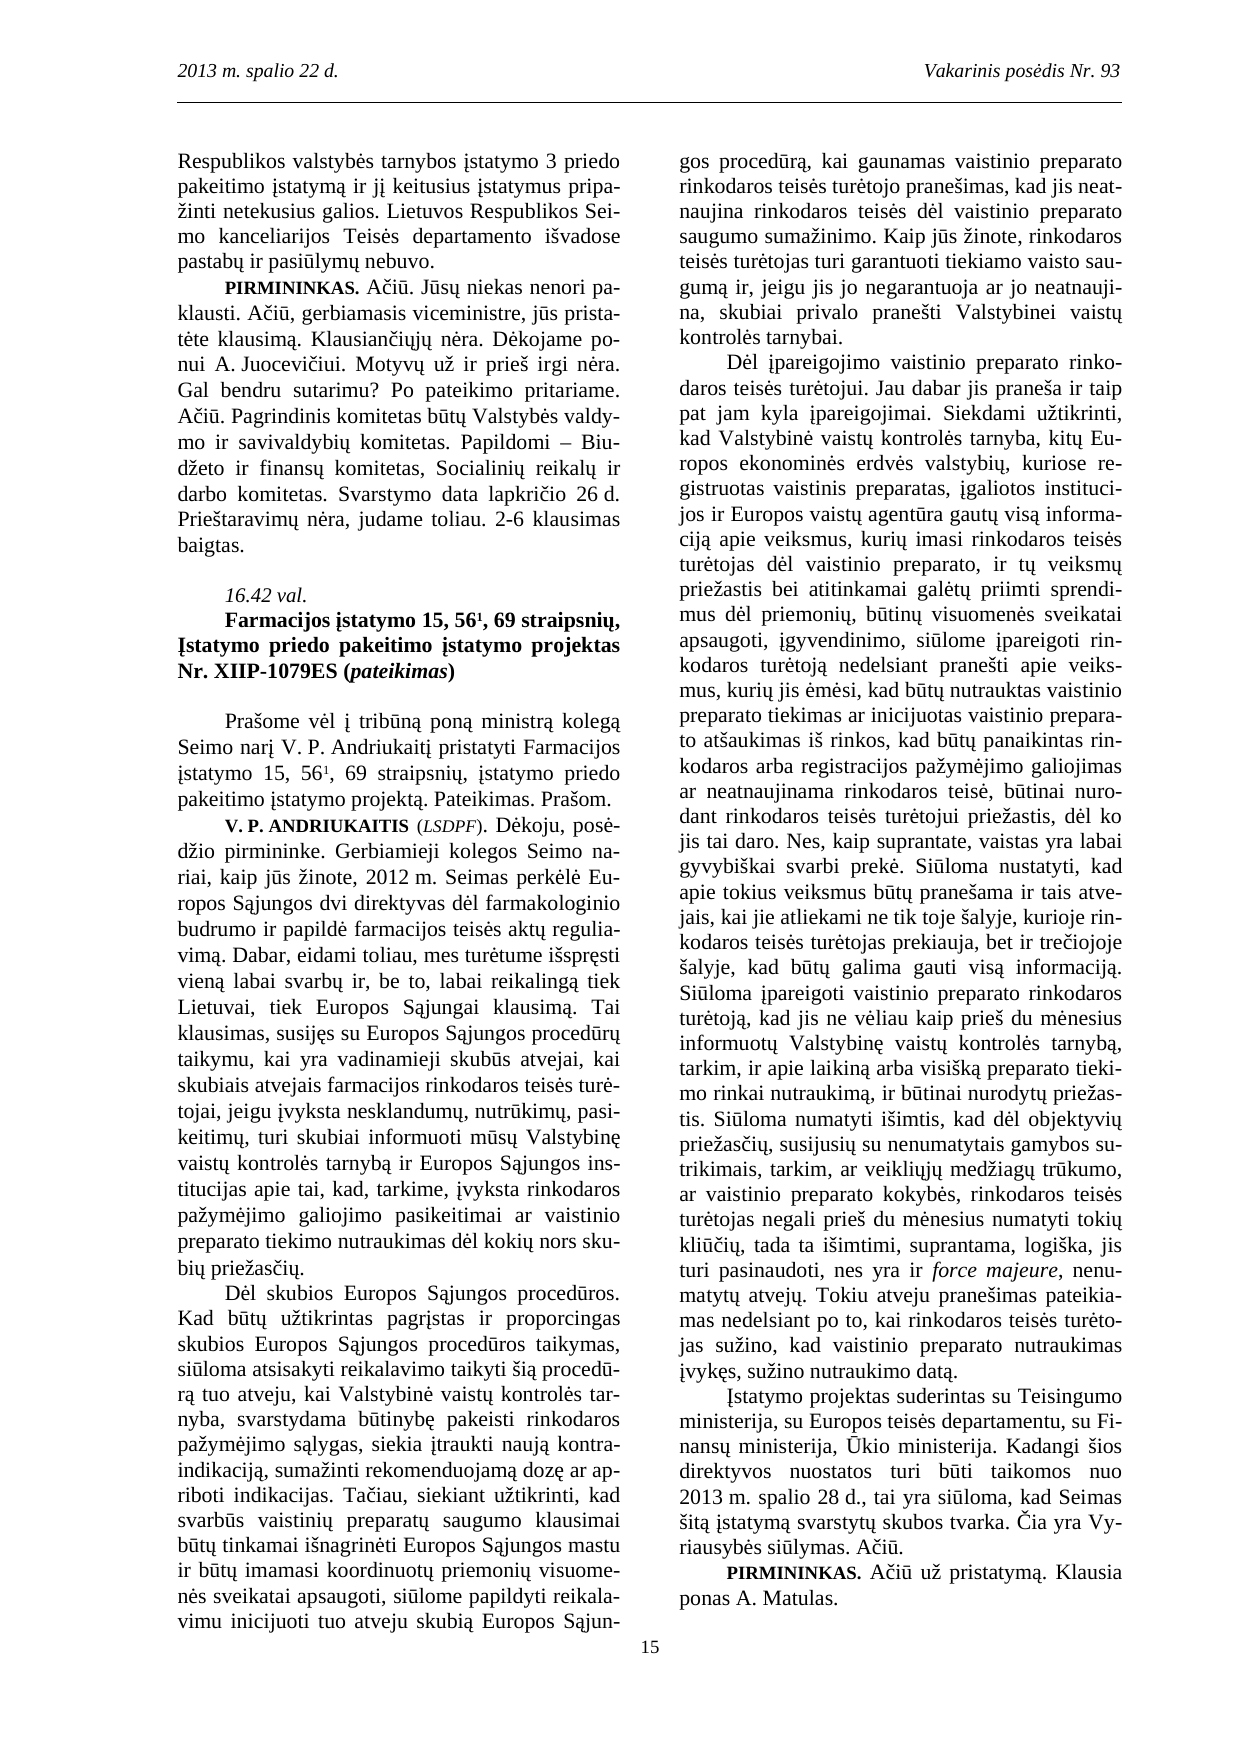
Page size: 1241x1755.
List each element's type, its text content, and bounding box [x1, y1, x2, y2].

text PIRMININKAS. Ačiū. Jū­sų nie­kas ne­no­ri pa­klaus­ti. Ačiū, ger­bia­ma­sis vi­ce­mi­nist­re, jūs pri­sta­tė­te klau­si­mą. Klau­sian­čių­jų nė­ra. Dė­ko­ja­me po­nui A. Juo­ce­vi­čiui. Mo­ty­vų už ir prieš ir­gi nė­ra. Gal ben­dru su­ta­ri­mu? Po pa­tei­ki­mo pri­ta­ria­me. Ačiū. Pa­grin­di­nis ko­mi­te­tas bū­tų Vals­ty­bės val­dy­mo ir sa­vi­val­dy­bių ko­mi­te­tas. Pa­pil­do­mi – Biu­dže­to ir fi­nan­sų ko­mi­te­tas, So­cia­li­nių rei­ka­lų ir dar­bo ko­mi­te­tas. Svars­ty­mo da­ta lap­kri­čio 26 d. Prieš­ta­ra­vi­mų nė­ra, ju­da­me to­liau. 2-6 klau­si­mas baig­tas. [177, 274, 620, 558]
text gos pro­ce­dū­rą, kai gau­na­mas vais­ti­nio pre­pa­ra­to rin­ko­da­ros tei­sės tu­rė­to­jo pra­ne­ši­mas, kad jis ne­at­nau­ji­na rin­ko­da­ros tei­sės dėl vais­ti­nio pre­pa­ra­to sau­gu­mo su­ma­ži­ni­mo. Kaip jūs ži­no­te, rin­ko­da­ros tei­sės tu­rė­to­jas tu­ri ga­ran­tuo­ti tie­kia­mo vais­to sau­gu­mą ir, jei­gu jis jo ne­ga­ran­tuo­ja ar jo ne­at­nau­ji­na, sku­biai pri­va­lo pra­neš­ti Vals­ty­bi­nei vais­tų kon­tro­lės tar­ny­bai. [679, 148, 1122, 349]
text Dėl įpa­rei­go­ji­mo vais­ti­nio pre­pa­ra­to rin­ko­da­ros tei­sės tu­rė­to­jui. Jau da­bar jis pra­ne­ša ir taip pat jam ky­la įpa­rei­go­ji­mai. Siek­da­mi už­tik­rin­ti, kad Vals­ty­bi­nė vais­tų kon­tro­lės tar­ny­ba, ki­tų Eu­ro­pos eko­no­mi­nės erd­vės vals­ty­bių, ku­rio­se re­gist­ruo­tas vais­ti­nis pre­pa­ra­tas, įga­lio­tos ins­ti­tu­ci­jos ir Eu­ro­pos vais­tų agen­tū­ra gau­tų vi­są in­for­ma­ci­ją apie veiks­mus, ku­rių ima­si rin­ko­da­ros tei­sės tu­rė­to­jas dėl vais­ti­nio pre­pa­ra­to, ir tų veiks­mų prie­žas­tis bei ati­tin­ka­mai ga­lė­tų pri­im­ti spren­di­mus dėl prie­mo­nių, bū­ti­nų vi­suo­me­nės svei­ka­tai ap­sau­go­ti, įgy­ven­di­ni­mo, siū­lo­me įpa­rei­go­ti rin­ko­da­ros tu­rė­to­ją ne­del­siant pra­neš­ti apie veiks­mus, ku­rių jis ėmė­si, kad bū­tų nu­trauk­tas vais­ti­nio pre­pa­ra­to tie­ki­mas ar ini­ci­juo­tas vais­ti­nio pre­pa­ra­to at­šau­ki­mas iš rin­kos, kad bū­tų pa­nai­kin­tas rin­ko­da­ros ar­ba re­gist­ra­ci­jos pa­žy­mė­ji­mo ga­lio­ji­mas ar ne­at­nau­ji­na­ma rin­ko­da­ros tei­sė, bū­ti­nai nu­ro­dant rin­ko­da­ros tei­sės tu­rė­to­jui prie­žas­tis, dėl ko jis tai da­ro. Nes, kaip su­pran­ta­te, vais­tas yra la­bai gy­vy­biš­kai svar­bi pre­kė. Siū­lo­ma nu­sta­ty­ti, kad apie to­kius veiks­mus bū­tų pra­ne­ša­ma ir tais at­ve­jais, kai jie at­lie­ka­mi ne tik to­je ša­ly­je, ku­rio­je rin­ko­da­ros tei­sės tu­rė­to­jas pre­kiau­ja, bet ir tre­čio­jo­je ša­ly­je, kad bū­tų ga­li­ma gau­ti vi­są in­for­ma­ci­ją. Siū­lo­ma įpa­rei­go­ti vais­ti­nio pre­pa­ra­to rin­ko­da­ros tu­rė­to­ją, kad jis ne vė­liau kaip prieš du mė­ne­sius in­for­muo­tų Vals­ty­bi­nę vais­tų kon­tro­lės tar­ny­bą, tar­kim, ir apie lai­ki­ną ar­ba vi­siš­ką pre­pa­ra­to tie­ki­mo rin­kai nu­trau­ki­mą, ir bū­ti­nai nu­ro­dy­tų prie­žas­tis. Siū­lo­ma nu­ma­ty­ti iš­im­tis, kad dėl ob­jek­ty­vių prie­žas­čių, su­si­ju­sių su ne­nu­ma­ty­tais ga­my­bos su­tri­ki­mais, tar­kim, ar veik­lių­jų me­džia­gų trū­ku­mo, ar vais­ti­nio pre­pa­ra­to ko­ky­bės, rin­ko­da­ros tei­sės tu­rė­to­jas ne­ga­li prieš du mė­ne­sius nu­ma­ty­ti to­kių kliū­čių, ta­da ta iš­im­ti­mi, su­pran­ta­ma, lo­giš­ka, jis tu­ri pa­si­nau­do­ti, nes yra ir for­ce ma­jeu­re, ne­nu­ma­ty­tų at­ve­jų. To­kiu at­ve­ju pra­ne­ši­mas pa­tei­kia­mas ne­del­siant po to, kai rin­ko­da­ros tei­sės tu­rė­to­jas su­ži­no, kad vais­ti­nio pre­pa­ra­to nu­trau­ki­mas įvy­kęs, su­ži­no nu­trau­ki­mo da­tą. [679, 349, 1122, 1383]
text V. P. ANDRIUKAITIS (LSDPF). Dė­ko­ju, po­sė­džio pir­mi­nin­ke. Ger­bia­mie­ji ko­le­gos Sei­mo na­riai, kaip jūs ži­no­te, 2012 m. Sei­mas per­kė­lė Eu­ro­pos Są­jun­gos dvi di­rek­ty­vas dėl far­ma­ko­lo­gi­nio bud­ru­mo ir pa­pil­dė far­ma­ci­jos tei­sės ak­tų re­gu­lia­vi­mą. Da­bar, ei­da­mi to­liau, mes tu­rė­tu­me iš­spręs­ti vie­ną la­bai svar­bų ir, be to, la­bai rei­ka­lin­gą tiek Lie­tu­vai, tiek Eu­ro­pos Są­jun­gai klau­si­mą. Tai klau­si­mas, su­si­jęs su Eu­ro­pos Są­jun­gos pro­ce­dū­rų tai­ky­mu, kai yra va­di­na­mie­ji sku­būs at­ve­jai, kai sku­biais at­ve­jais far­ma­ci­jos rin­ko­da­ros tei­sės tu­rė­to­jai, jei­gu įvyks­ta ne­sklan­du­mų, nu­trū­ki­mų, pa­si­kei­ti­mų, tu­ri sku­biai in­for­muo­ti mū­sų Vals­ty­bi­nę vais­tų kon­tro­lės tar­ny­bą ir Eu­ro­pos Są­jun­gos ins­ti­tu­ci­jas apie tai, kad, tar­ki­me, įvyks­ta rin­ko­da­ros pa­žy­mė­ji­mo ga­lio­ji­mo pa­si­kei­ti­mai ar vais­ti­nio pre­pa­ra­to tie­ki­mo nu­trau­ki­mas dėl ko­kių nors sku­bių prie­žas­čių. [177, 811, 620, 1280]
text PIRMININKAS. Ačiū už pri­sta­ty­mą. Klau­sia po­nas A. Ma­tu­las. [679, 1559, 1122, 1610]
text Įsta­ty­mo pro­jek­tas su­de­rin­tas su Tei­sin­gu­mo mi­nis­te­ri­ja, su Eu­ro­pos tei­sės de­par­ta­men­tu, su Fi­nan­sų mi­nis­te­ri­ja, Ūkio mi­nis­te­ri­ja. Ka­dan­gi šios di­rek­ty­vos nuo­sta­tos tu­ri bū­ti tai­ko­mos nuo 2013 m. spa­lio 28 d., tai yra siū­lo­ma, kad Sei­mas ši­tą įsta­ty­mą svars­ty­tų sku­bos tvar­ka. Čia yra Vy­riau­sy­bės siū­ly­mas. Ačiū. [679, 1383, 1122, 1559]
text Res­pub­li­kos vals­ty­bės tar­ny­bos įsta­ty­mo 3 prie­do pa­kei­ti­mo įsta­ty­mą ir jį kei­tu­sius įsta­ty­mus pri­pa­žin­ti ne­te­ku­sius ga­lios. Lie­tu­vos Res­pub­li­kos Sei­mo kan­ce­lia­ri­jos Tei­sės de­par­ta­men­to iš­va­do­se pa­­sta­bų ir pa­siū­ly­mų ne­bu­vo. [177, 148, 620, 274]
text Dėl sku­bios Eu­ro­pos Są­jun­gos pro­ce­dū­ros. Kad bū­tų už­tik­rin­tas pa­grįs­tas ir pro­por­cin­gas sku­bios Eu­ro­pos Są­jun­gos pro­ce­dū­ros tai­ky­mas, siū­lo­ma at­si­sa­ky­ti rei­ka­la­vi­mo tai­ky­ti šią pro­ce­dū­rą tuo at­ve­ju, kai Vals­ty­bi­nė vais­tų kon­tro­lės tar­ny­ba, svars­ty­da­ma bū­ti­ny­bę pa­keis­ti rin­ko­da­ros pa­žy­mė­ji­mo są­ly­gas, sie­kia įtrauk­ti nau­ją kon­tra­in­di­ka­ci­ją, su­ma­žin­ti re­ko­men­duo­ja­mą do­zę ar ap­ri­bo­ti in­di­ka­ci­jas. Ta­čiau, sie­kiant už­tik­rin­ti, kad svar­būs vais­ti­nių pre­pa­ra­tų sau­gu­mo klau­si­mai bū­tų tin­ka­mai iš­nag­ri­nė­ti Eu­ro­pos Są­jun­gos mas­tu ir bū­tų ima­ma­si ko­or­di­nuo­tų prie­mo­nių vi­suo­me­nės svei­ka­tai ap­sau­go­ti, siū­lo­me pa­pil­dy­ti rei­ka­la­vi­mu ini­ci­juo­ti tuo at­ve­ju sku­bią Eu­ro­pos Są­jun­ [177, 1280, 620, 1633]
text Pra­šo­me vėl į tri­bū­ną po­ną mi­nist­rą ko­le­gą Sei­mo na­rį V. P. An­driu­kai­tį pri­sta­ty­ti Far­ma­ci­jos įsta­ty­mo 15, 561, 69 straips­nių, įsta­ty­mo prie­do pa­kei­ti­mo įsta­ty­mo pro­jek­tą. Pa­tei­ki­mas. Pra­šom. [177, 708, 620, 811]
text Far­ma­ci­jos įsta­ty­mo 15, 561, 69 straips­nių, Įsta­ty­mo prie­do pa­kei­ti­mo įsta­ty­mo pro­jek­tas Nr. XIIP-1079ES (pa­tei­ki­mas) [177, 607, 620, 683]
text 16.42 val. [224, 583, 620, 607]
